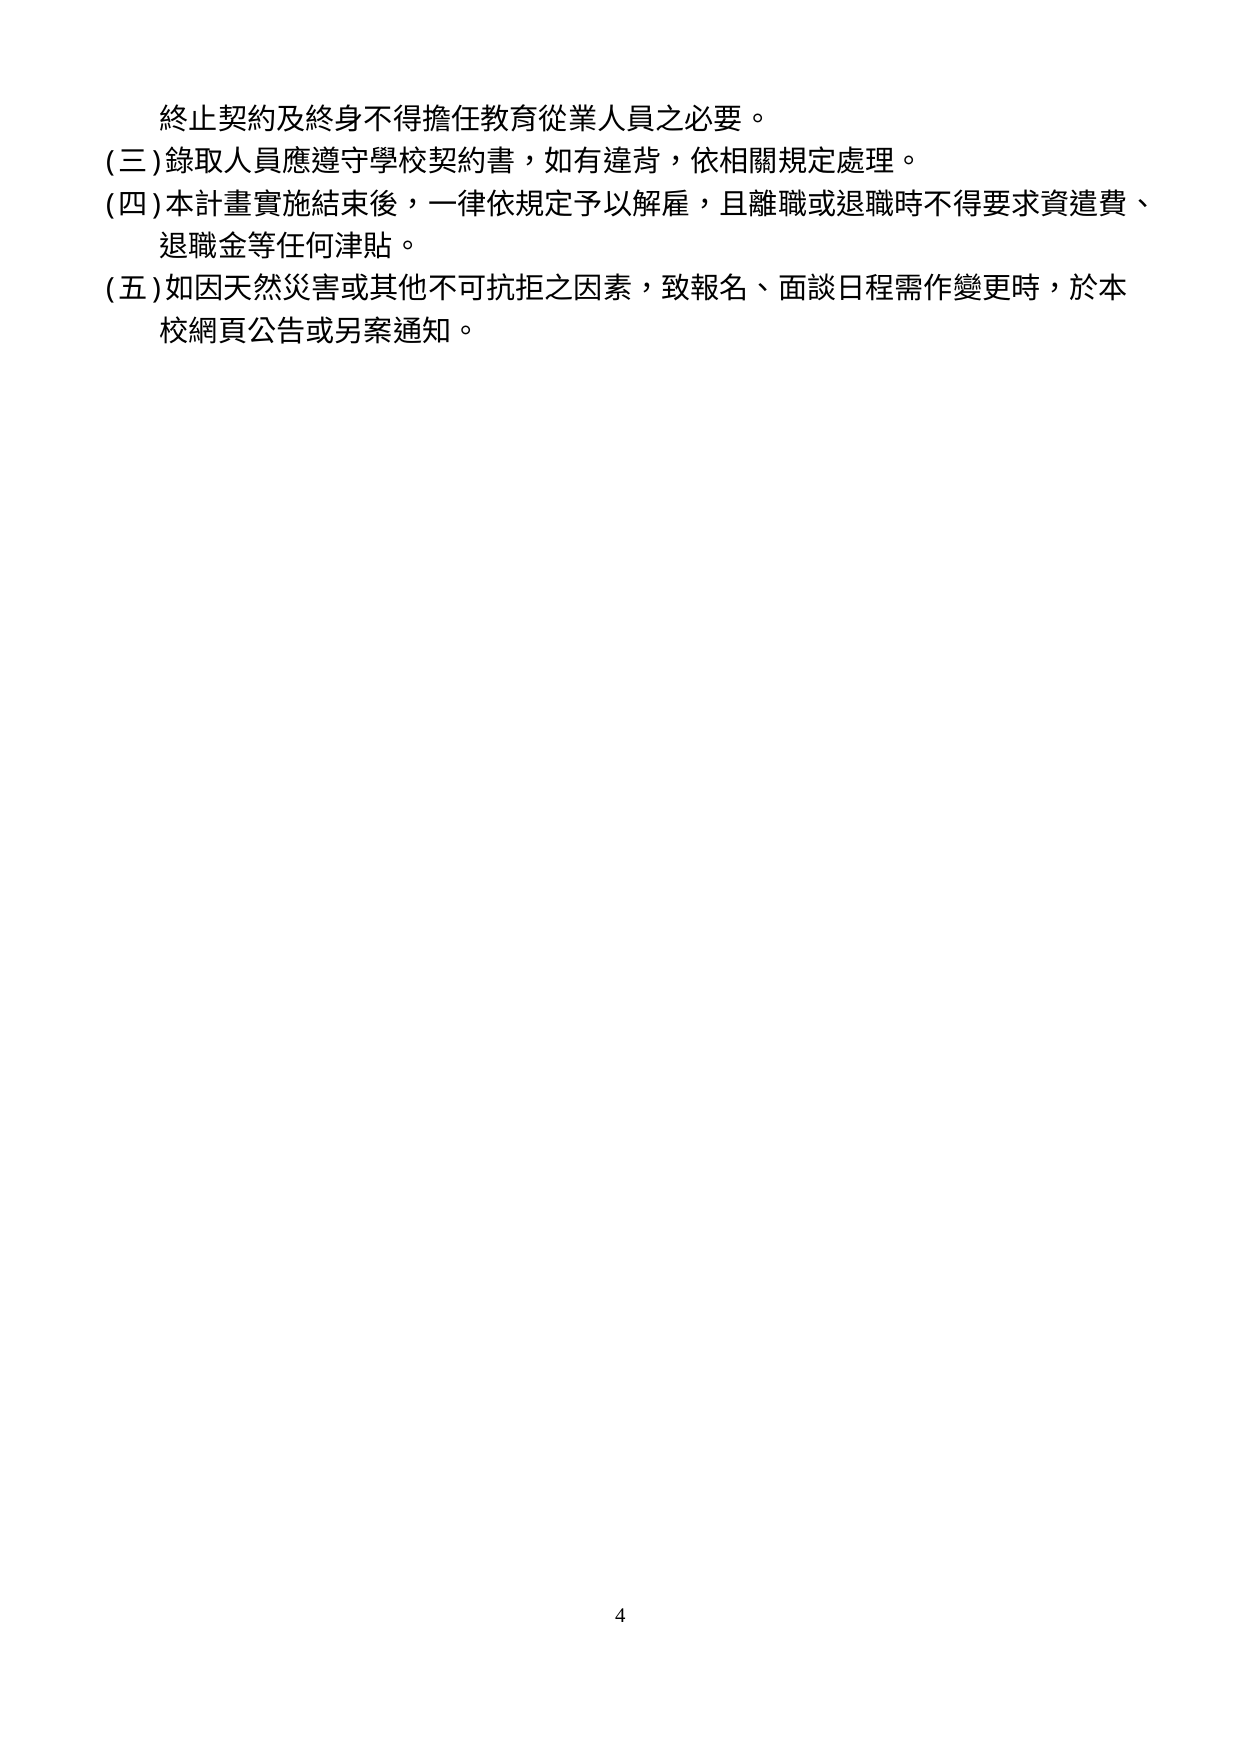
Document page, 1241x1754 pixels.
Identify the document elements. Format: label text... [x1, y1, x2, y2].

text 終止契約及終身不得擔任教育從業人員之必要。 [101, 96, 1152, 138]
text (五)如因天然災害或其他不可抗拒之因素，致報名、面談日程需作變更時，於本校網頁公告或另案通知。 [101, 265, 1152, 349]
text (四)本計畫實施結束後，一律依規定予以解雇，且離職或退職時不得要求資遣費、退職金等任何津貼。 [101, 180, 1152, 265]
text (三)錄取人員應遵守學校契約書，如有違背，依相關規定處理。 [101, 138, 1152, 180]
